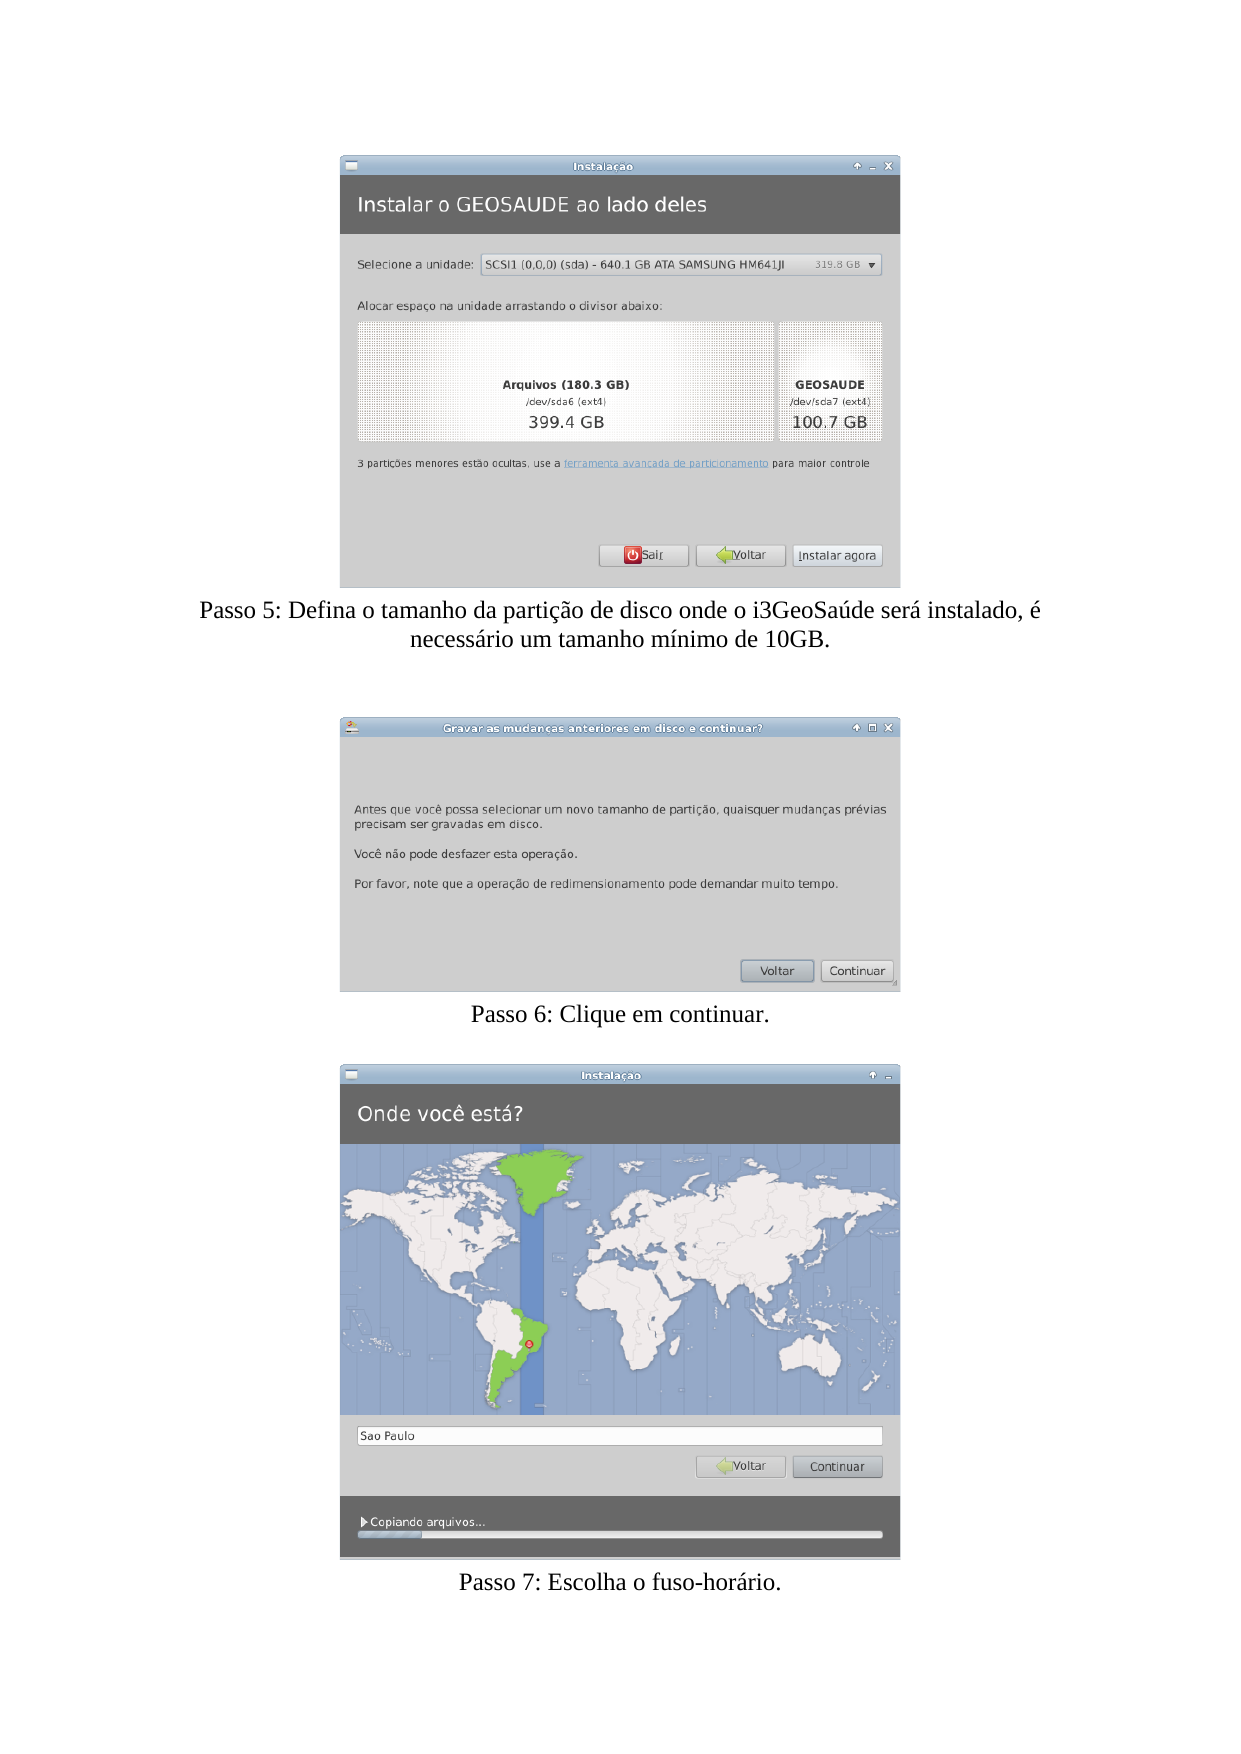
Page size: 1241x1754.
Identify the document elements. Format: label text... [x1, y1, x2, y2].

picture [339, 1064, 901, 1560]
text Passo 7: Escolha o fuso-horário. [177, 1567, 1063, 1596]
text Passo 5: Defina o tamanho da partição de disco onde o i3GeoSaúde será instalado, é necessário um tamanho mínimo de 10GB. [177, 595, 1063, 653]
picture [339, 155, 901, 588]
picture [339, 717, 901, 992]
text Passo 6: Clique em continuar. [177, 999, 1063, 1028]
